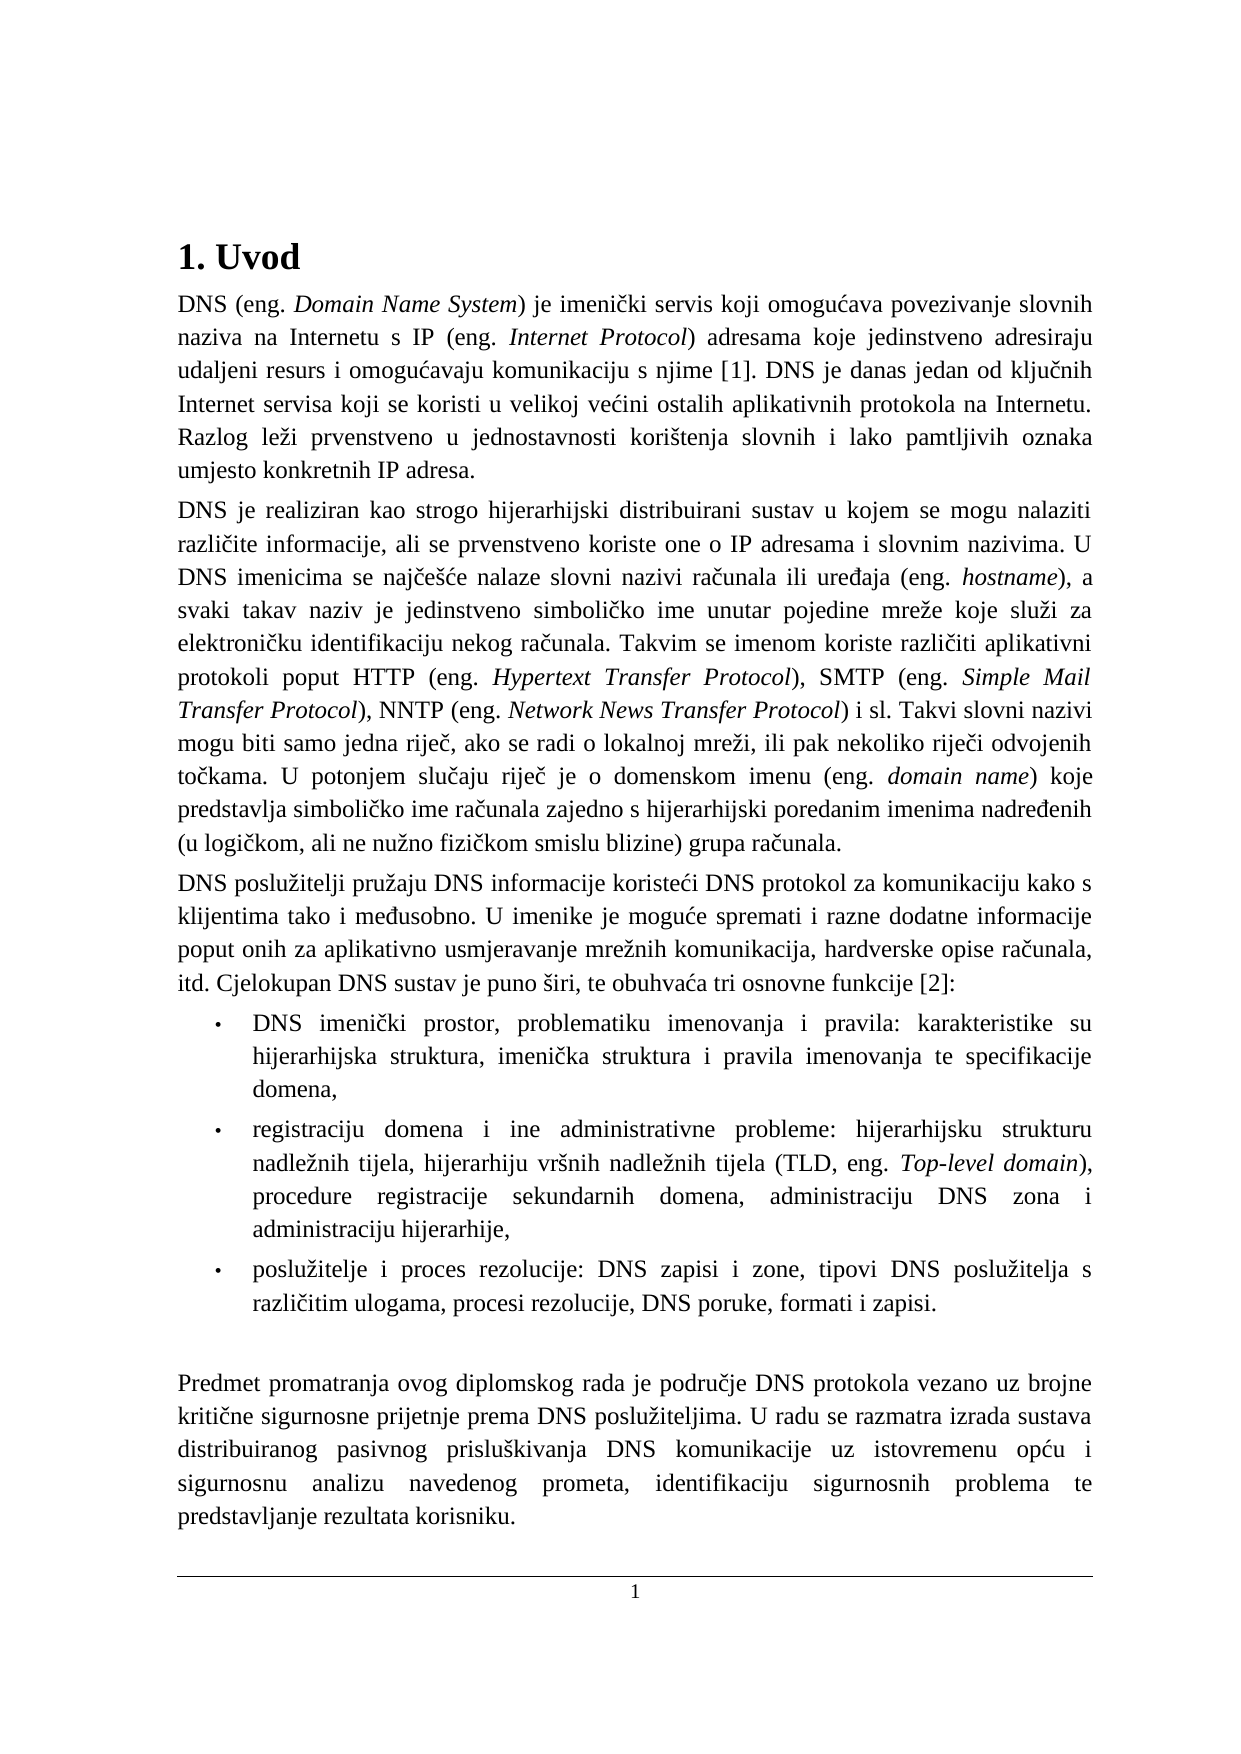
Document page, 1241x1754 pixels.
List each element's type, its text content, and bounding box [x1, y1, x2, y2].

list registraciju domena i ine administrativne probleme: hijerarhijsku strukturu nadležnih tijela, hijerarhiju vršnih nadležnih tijela (TLD, eng. Top-level domain), procedure registracije sekundarnih domena, administraciju DNS zona i administraciju hijerarhije, [215, 1116, 1093, 1243]
text DNS je realiziran kao strogo hijerarhijski distribuirani sustav u kojem se mogu nalaziti različite informacije, ali se prvenstveno koriste one o IP adresama i slovnim nazivima. U DNS imenicima se najčešće nalaze slovni nazivi računala ili uređaja (eng. hostname), a svaki takav naziv je jedinstveno simboličko ime unutar pojedine mreže koje služi za elektroničku identifikaciju nekog računala. Takvim se imenom koriste različiti aplikativni protokoli poput HTTP (eng. Hypertext Transfer Protocol), SMTP (eng. Simple Mail Transfer Protocol), NNTP (eng. Network News Transfer Protocol) i sl. Takvi slovni nazivi mogu biti samo jedna riječ, ako se radi o lokalnoj mreži, ili pak nekoliko riječi odvojenih točkama. U potonjem slučaju riječ je o domenskom imenu (eng. domain name) koje predstavlja simboličko ime računala zajedno s hijerarhijski poredanim imenima nadređenih (u logičkom, ali ne nužno fizičkom smislu blizine) grupa računala. [177, 497, 1093, 857]
list DNS imenički prostor, problematiku imenovanja i pravila: karakteristike su hijerarhijska struktura, imenička struktura i pravila imenovanja te specifikacije domena, [215, 1009, 1093, 1103]
text DNS (eng. Domain Name System) je imenički servis koji omogućava povezivanje slovnih naziva na Internetu s IP (eng. Internet Protocol) adresama koje jedinstveno adresiraju udaljeni resurs i omogućavaju komunikaciju s njime [1]. DNS je danas jedan od ključnih Internet servisa koji se koristi u velikoj većini ostalih aplikativnih protokola na Internetu. Razlog leži prvenstveno u jednostavnosti korištenja slovnih i lako pamtljivih oznaka umjesto konkretnih IP adresa. [177, 290, 1093, 484]
list poslužitelje i proces rezolucije: DNS zapisi i zone, tipovi DNS poslužitelja s različitim ulogama, procesi rezolucije, DNS poruke, formati i zapisi. [215, 1256, 1093, 1316]
text DNS poslužitelji pružaju DNS informacije koristeći DNS protokol za komunikaciju kako s klijentima tako i međusobno. U imenike je moguće spremati i razne dodatne informacije poput onih za aplikativno usmjeravanje mrežnih komunikacija, hardverske opise računala, itd. Cjelokupan DNS sustav je puno širi, te obuhvaća tri osnovne funkcije [2]: [177, 869, 1093, 996]
subtitle Uvod [177, 236, 1093, 278]
text Predmet promatranja ovog diplomskog rada je područje DNS protokola vezano uz brojne kritične sigurnosne prijetnje prema DNS poslužiteljima. U radu se razmatra izrada sustava distribuiranog pasivnog prisluškivanja DNS komunikacije uz istovremenu opću i sigurnosnu analizu navedenog prometa, identifikaciju sigurnosnih problema te predstavljanje rezultata korisniku. [177, 1369, 1093, 1530]
